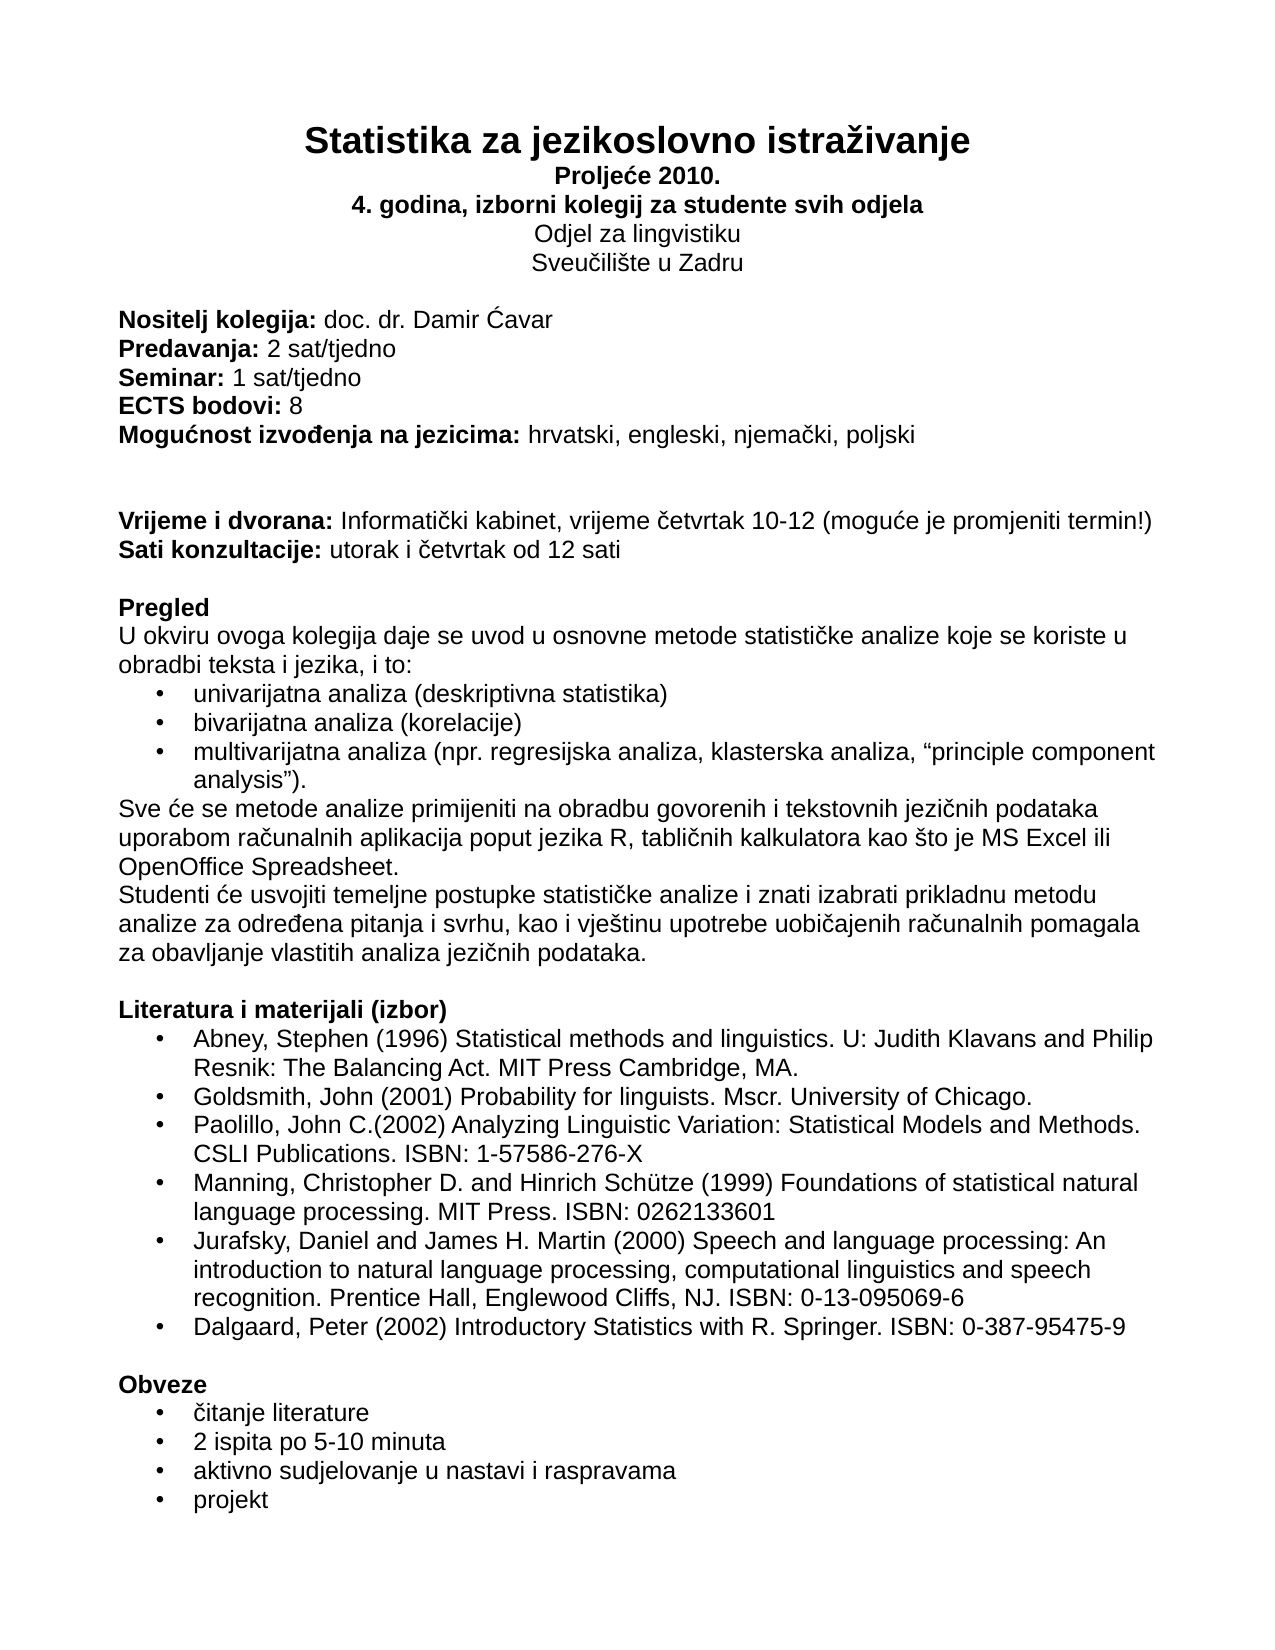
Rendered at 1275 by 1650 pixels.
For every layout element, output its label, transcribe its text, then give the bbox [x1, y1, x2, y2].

list Abney, Stephen (1996) Statistical methods and linguistics. U: Judith Klavans and Philip Resnik: The Balancing Act. MIT Press Cambridge, MA. [156, 1024, 1157, 1082]
list čitanje literature [156, 1398, 1157, 1427]
list multivarijatna analiza (npr. regresijska analiza, klasterska analiza, “principle component analysis”). [156, 736, 1157, 794]
text Pregled [118, 592, 1157, 621]
list Dalgaard, Peter (2002) Introductory Statistics with R. Springer. ISBN: 0-387-95475-9 [156, 1312, 1157, 1341]
list Jurafsky, Daniel and James H. Martin (2000) Speech and language processing: An introduction to natural language processing, computational linguistics and speech recognition. Prentice Hall, Englewood Cliffs, NJ. ISBN: 0-13-095069-6 [156, 1226, 1157, 1312]
text Sve će se metode analize primijeniti na obradbu govorenih i tekstovnih jezičnih podataka uporabom računalnih aplikacija poput jezika R, tabličnih kalkulatora kao što je MS Excel ili OpenOffice Spreadsheet. [118, 794, 1157, 880]
list Goldsmith, John (2001) Probability for linguists. Mscr. University of Chicago. [156, 1082, 1157, 1111]
list Manning, Christopher D. and Hinrich Schütze (1999) Foundations of statistical natural language processing. MIT Press. ISBN: 0262133601 [156, 1168, 1157, 1226]
text Proljeće 2010. [118, 161, 1157, 190]
list projekt [156, 1485, 1157, 1514]
text Studenti će usvojiti temeljne postupke statističke analize i znati izabrati prikladnu metodu analize za određena pitanja i svrhu, kao i vještinu upotrebe uobičajenih računalnih pomagala za obavljanje vlastitih analiza jezičnih podataka. [118, 880, 1157, 967]
text Obveze [118, 1370, 1157, 1398]
text ECTS bodovi: 8 [118, 391, 1157, 420]
text Sveučilište u Zadru [118, 247, 1157, 276]
text Literatura i materijali (izbor) [118, 995, 1157, 1024]
text Statistika za jezikoslovno istraživanje [118, 118, 1157, 161]
text Seminar: 1 sat/tjedno [118, 362, 1157, 391]
list univarijatna analiza (deskriptivna statistika) [156, 679, 1157, 708]
text Odjel za lingvistiku [118, 219, 1157, 247]
text Nositelj kolegija: doc. dr. Damir Ćavar [118, 305, 1157, 334]
list bivarijatna analiza (korelacije) [156, 708, 1157, 736]
text Mogućnost izvođenja na jezicima: hrvatski, engleski, njemački, poljski [118, 420, 1157, 449]
text Vrijeme i dvorana: Informatički kabinet, vrijeme četvrtak 10-12 (moguće je promjeniti termin!) [118, 506, 1157, 535]
text Sati konzultacije: utorak i četvrtak od 12 sati [118, 535, 1157, 564]
list aktivno sudjelovanje u nastavi i raspravama [156, 1456, 1157, 1485]
text 4. godina, izborni kolegij za studente svih odjela [118, 190, 1157, 219]
list 2 ispita po 5-10 minuta [156, 1427, 1157, 1456]
text Predavanja: 2 sat/tjedno [118, 334, 1157, 362]
text U okviru ovoga kolegija daje se uvod u osnovne metode statističke analize koje se koriste u obradbi teksta i jezika, i to: [118, 621, 1157, 679]
list Paolillo, John C.(2002) Analyzing Linguistic Variation: Statistical Models and Methods. CSLI Publications. ISBN: 1-57586-276-X [156, 1111, 1157, 1168]
